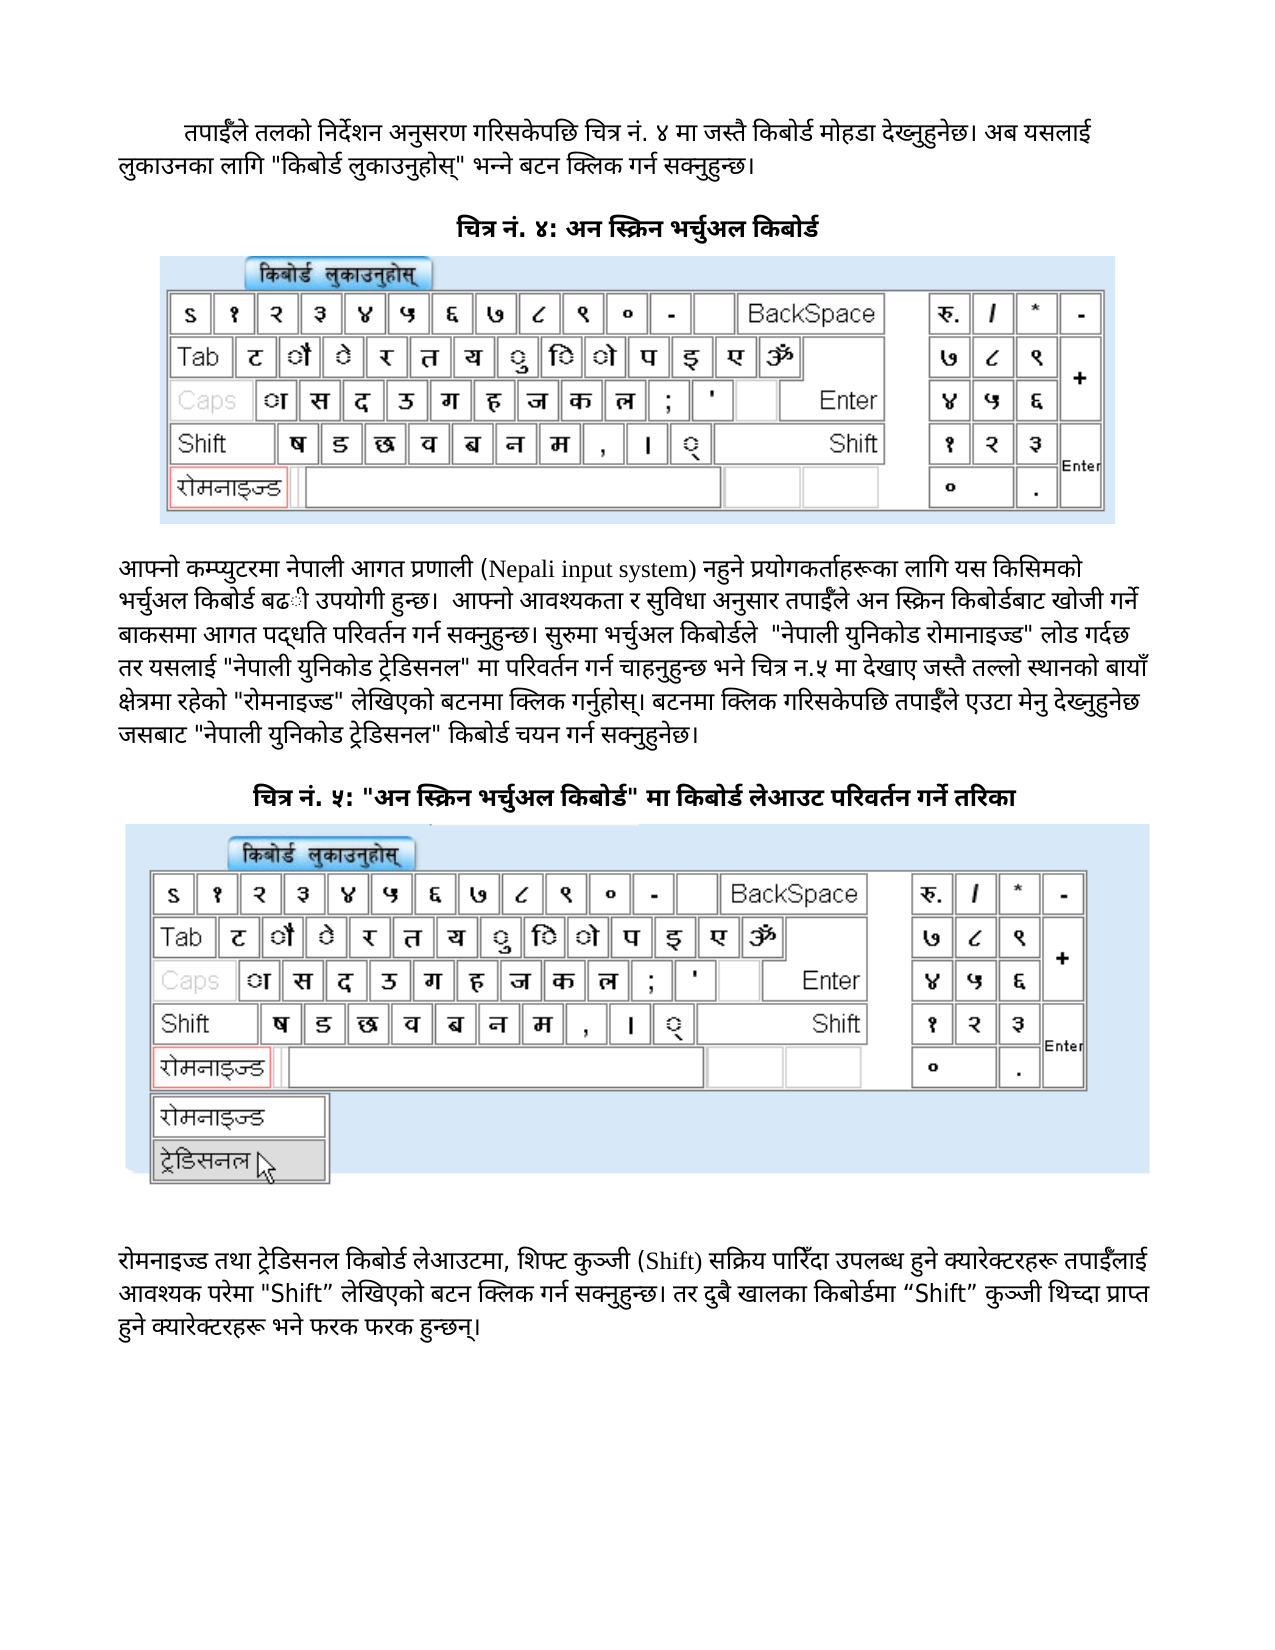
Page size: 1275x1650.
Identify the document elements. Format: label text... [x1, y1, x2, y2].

picture [159, 256, 1116, 524]
text लुकाउनका लागि "किबोर्ड लुकाउनुहोस्" भन्ने बटन क्लिक गर्न सक्नुहुन्छ। [118, 152, 1157, 185]
text आफ्नो कम्प्युटरमा नेपाली आगत प्रणाली (Nepali input system) नहुने प्रयोगकर्ताहरूका लागि यस किसिमको भर्चुअल किबोर्ड बढी उपयोगी हुन्छ। आफ्नो आवश्यकता र सुविधा अनुसार तपाईँले अन स्क्रिन किबोर्डबाट खोजी गर्ने बाकसमा आगत पद्धति परिवर्तन गर्न सक्नुहुन्छ। सुरुमा भर्चुअल किबोर्डले "नेपाली युनिकोड रोमानाइज्ड" लोड गर्दछ तर यसलाई "नेपाली युनिकोड ट्रेडिसनल" मा परिवर्तन गर्न चाहनुहुन्छ भने चित्र न.५ मा देखाए जस्तै तल्लो स्थानको बायाँ क्षेत्रमा रहेको "रोमनाइज्ड" लेखिएको बटनमा क्लिक गर्नुहोस्। बटनमा क्लिक गरिसकेपछि तपाईँले एउटा मेनु देख्नुहुनेछ जसबाट "नेपाली युनिकोड ट्रेडिसनल" किबोर्ड चयन गर्न सक्नुहुनेछ। [118, 554, 1157, 754]
text चित्र नं. ४: अन स्क्रिन भर्चुअल किबोर्ड [118, 214, 1157, 248]
text रोमनाइज्ड तथा ट्रेडिसनल किबोर्ड लेआउटमा, शिफ्ट कुञ्जी (Shift) सक्रिय पारिँदा उपलब्ध हुने क्यारेक्टरहरू तपाईँलाई आवश्यक परेमा "Shift” लेखिएको बटन क्लिक गर्न सक्नुहुन्छ। तर दुबै खालका किबोर्डमा “Shift” कुञ्जी थिच्दा प्राप्त हुने क्यारेक्टरहरू भने फरक फरक हुन्छन्। [118, 1246, 1157, 1345]
picture [125, 824, 1150, 1186]
text चित्र नं. ५: "अन स्क्रिन भर्चुअल किबोर्ड" मा किबोर्ड लेआउट परिवर्तन गर्ने तरिका [118, 783, 1157, 816]
text तपाईँले तलको निर्देशन अनुसरण गरिसकेपछि चित्र नं. ४ मा जस्तै किबोर्ड मोहडा देख्नुहुनेछ। अब यसलाई [118, 118, 1157, 152]
